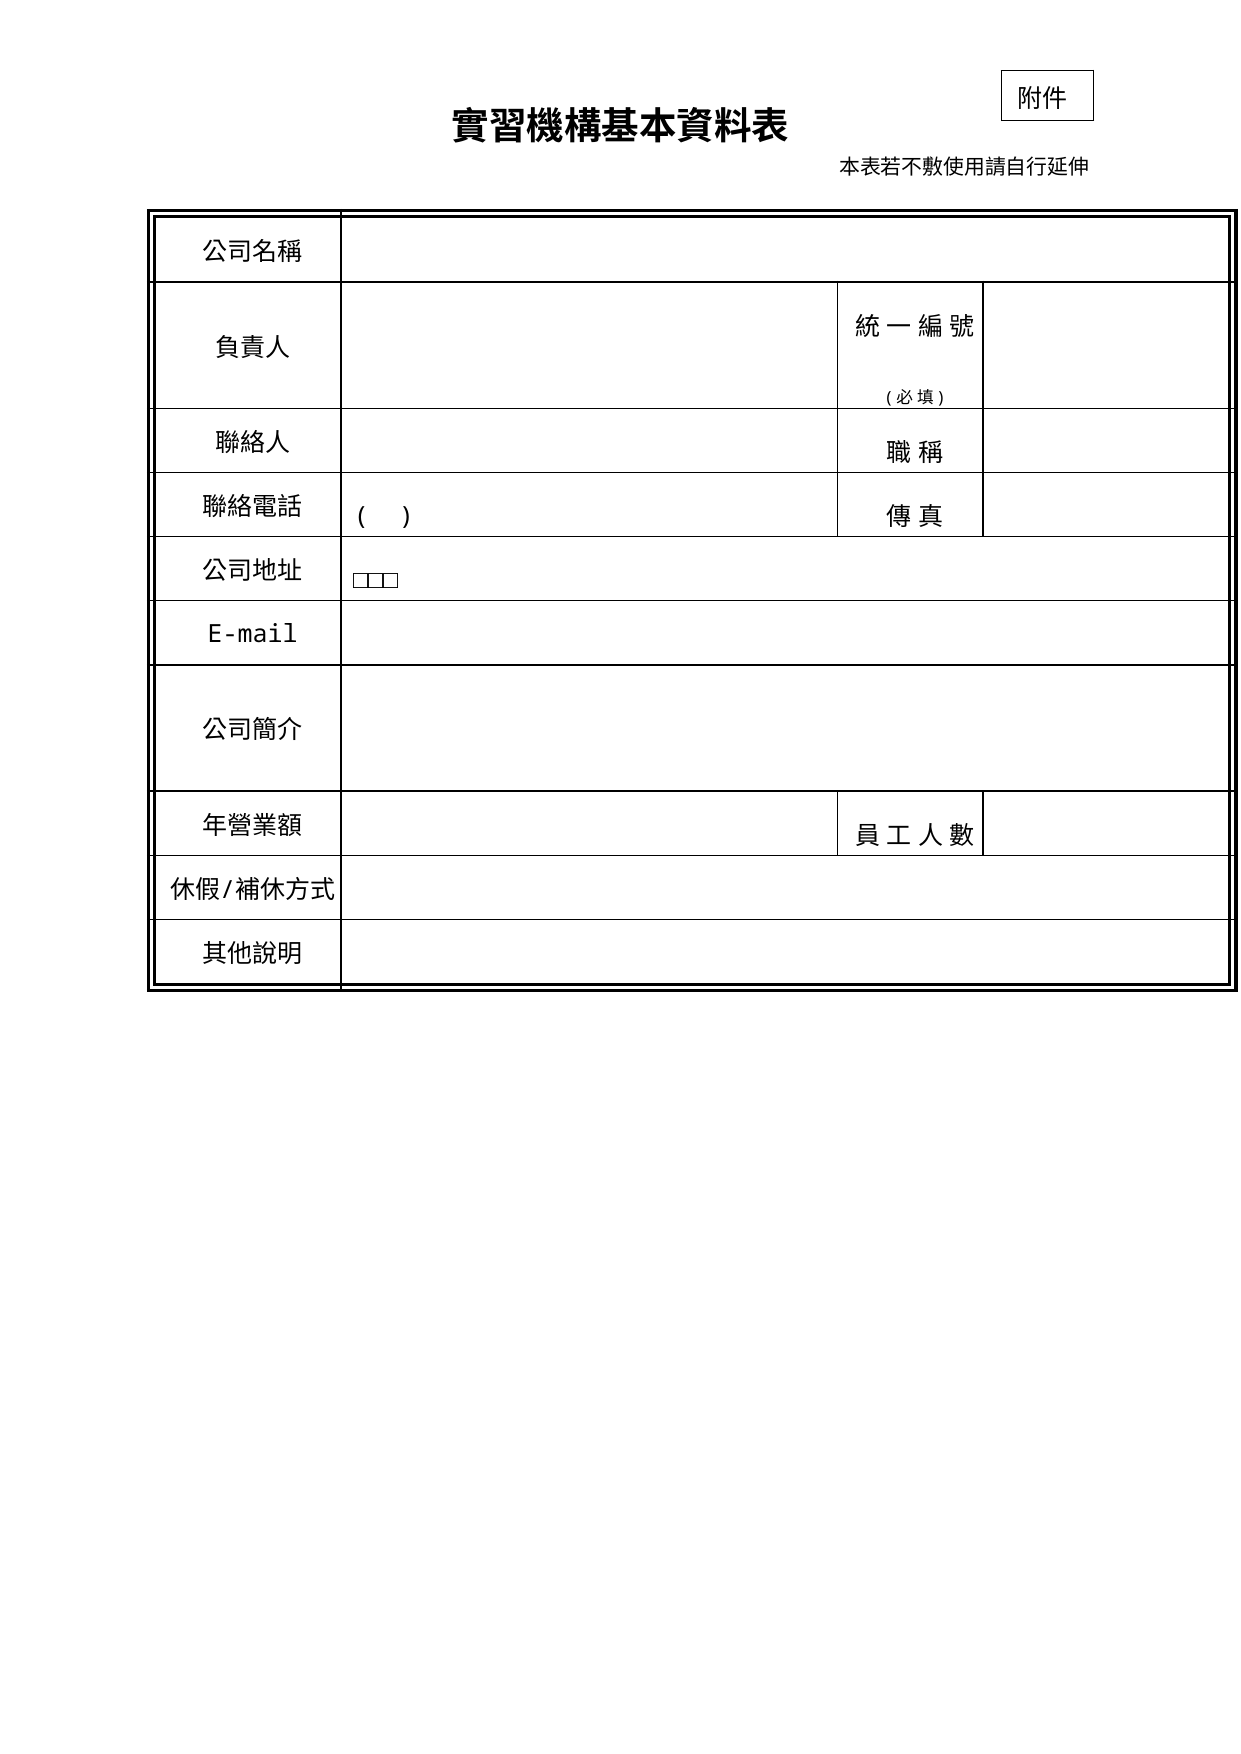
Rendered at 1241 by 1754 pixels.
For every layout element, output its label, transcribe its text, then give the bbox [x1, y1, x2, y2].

table_cell □□□ [342, 537, 1228, 600]
table_cell 員工人數 [838, 792, 982, 854]
table_cell 其他說明 [156, 920, 340, 983]
table_cell [342, 856, 1228, 918]
table_cell [342, 601, 1228, 664]
table_cell [984, 473, 1228, 536]
table_cell [342, 409, 837, 472]
table_cell 休假/補休方式 [156, 856, 340, 918]
table_cell 負責人 [156, 283, 340, 408]
table_cell [342, 283, 837, 408]
table_cell 統一編號 (必填) [838, 283, 982, 408]
table_header [342, 212, 1233, 281]
table_header [342, 218, 1228, 281]
table_cell [342, 666, 1228, 790]
table_cell 公司簡介 [156, 666, 340, 790]
table_cell 職稱 [838, 409, 982, 472]
table_cell [342, 920, 1228, 983]
table_cell E-mail [156, 601, 340, 664]
table_cell [984, 283, 1228, 408]
table_cell ( ) [342, 473, 837, 536]
text 實習機構基本資料表 [151, 96, 1089, 150]
text 實習機構基本資料表 [1002, 71, 1093, 120]
table_cell [342, 792, 837, 854]
table_cell 傳真 [838, 473, 982, 536]
table_cell 公司地址 [156, 537, 340, 600]
text 附件 [1017, 79, 1078, 112]
table_cell [984, 409, 1228, 472]
table_cell 年營業額 [156, 792, 340, 854]
table_cell [984, 792, 1228, 854]
table_cell 聯絡電話 [156, 473, 340, 536]
table_header 公司名稱 [151, 212, 340, 281]
text 本表若不敷使用請自行延伸 [151, 150, 1089, 180]
table_cell 聯絡人 [156, 409, 340, 472]
